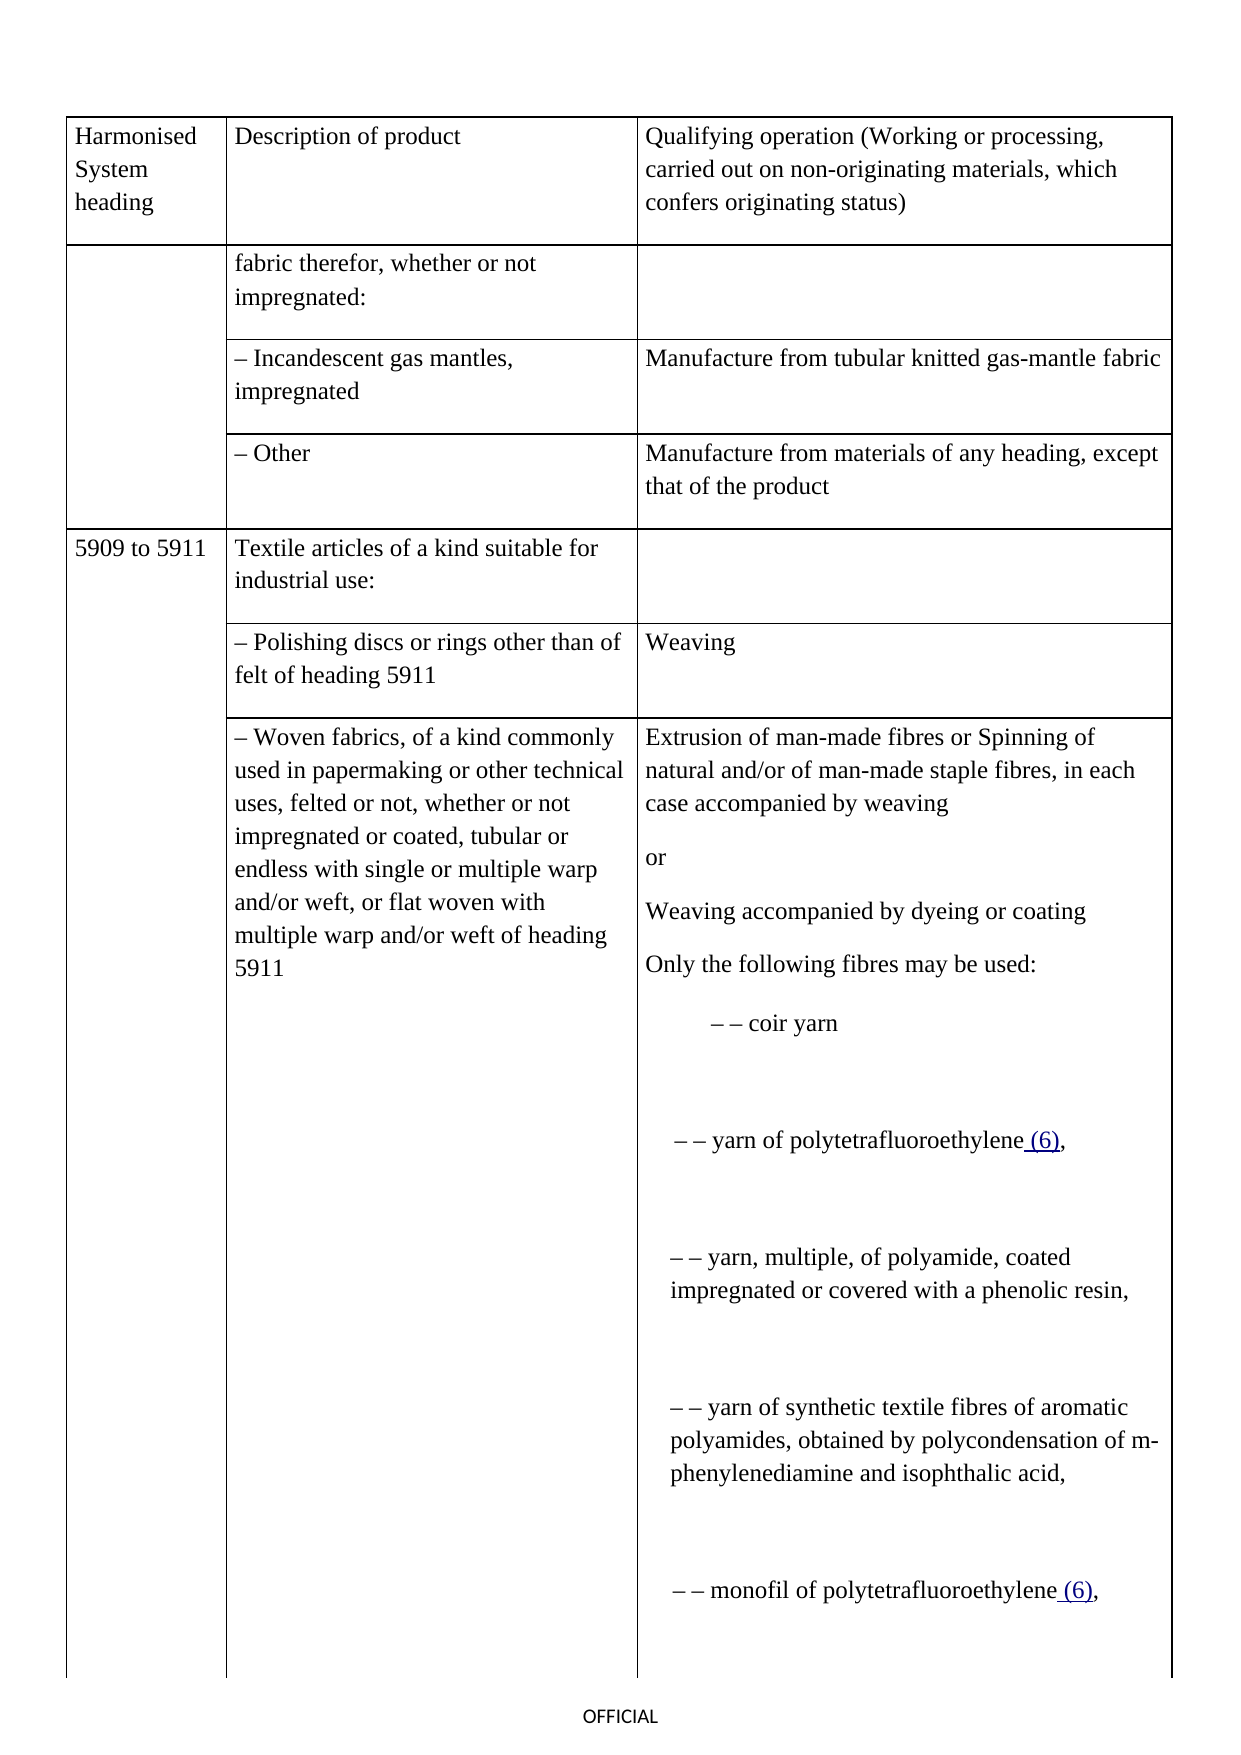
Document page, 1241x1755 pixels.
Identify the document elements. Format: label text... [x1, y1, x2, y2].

table_header – – yarn of synthetic textile fibres of aromatic polyamides, obtained by polycondensation of m-phenylenediamine and isophthalic acid, [663, 1389, 1168, 1515]
table_cell Extrusion of man-made fibres or Spinning of natural and/or of man-made staple fibres, in each case accompanied by weaving or Weaving accompanied by dyeing or coating Only the following fibres may be used: [638, 719, 1171, 1678]
table_header [646, 1005, 702, 1065]
table_header [646, 1122, 666, 1182]
table_header [646, 1389, 662, 1515]
table_header – – yarn, multiple, of polyamide, coated impregnated or covered with a phenolic resin, [663, 1239, 1168, 1332]
table_cell Textile articles of a kind suitable for industrial use: [227, 530, 637, 623]
table_cell [638, 530, 1171, 623]
table_cell Weaving [638, 624, 1171, 717]
table_header Harmonised System heading [67, 118, 226, 244]
table_cell Textile wicks, woven, plaited or knitted, for lamps, stoves, lighters, candles or the like; incandescent gas mantles and tubular knitted gas mantle fabric therefor, whether or not impregnated: [227, 246, 637, 338]
table_cell [67, 246, 226, 528]
table_cell Manufacture from tubular knitted gas-mantle fabric [638, 340, 1171, 433]
table_header [646, 1239, 662, 1332]
table_cell – Other [227, 435, 637, 528]
table_cell [638, 246, 1171, 338]
table_header – – monofil of polytetrafluoroethylene (6), [666, 1572, 1168, 1632]
table_header Description of product [227, 118, 637, 244]
table_header [646, 1572, 664, 1632]
table_header – – coir yarn [704, 1005, 1168, 1065]
table_cell 5909 to 5911 [67, 530, 226, 1678]
table_cell – Woven fabrics, of a kind commonly used in papermaking or other technical uses, felted or not, whether or not impregnated or coated, tubular or endless with single or multiple warp and/or weft, or flat woven with multiple warp and/or weft of heading 5911 [227, 719, 637, 1678]
table_cell Manufacture from materials of any heading, except that of the product [638, 435, 1171, 528]
table_cell – Polishing discs or rings other than of felt of heading 5911 [227, 624, 637, 717]
table_header Qualifying operation (Working or processing, carried out on non-originating materials, which confers originating status) [638, 118, 1171, 244]
table_header – – yarn of polytetrafluoroethylene (6), [667, 1122, 1168, 1182]
table_cell – Incandescent gas mantles, impregnated [227, 340, 637, 433]
